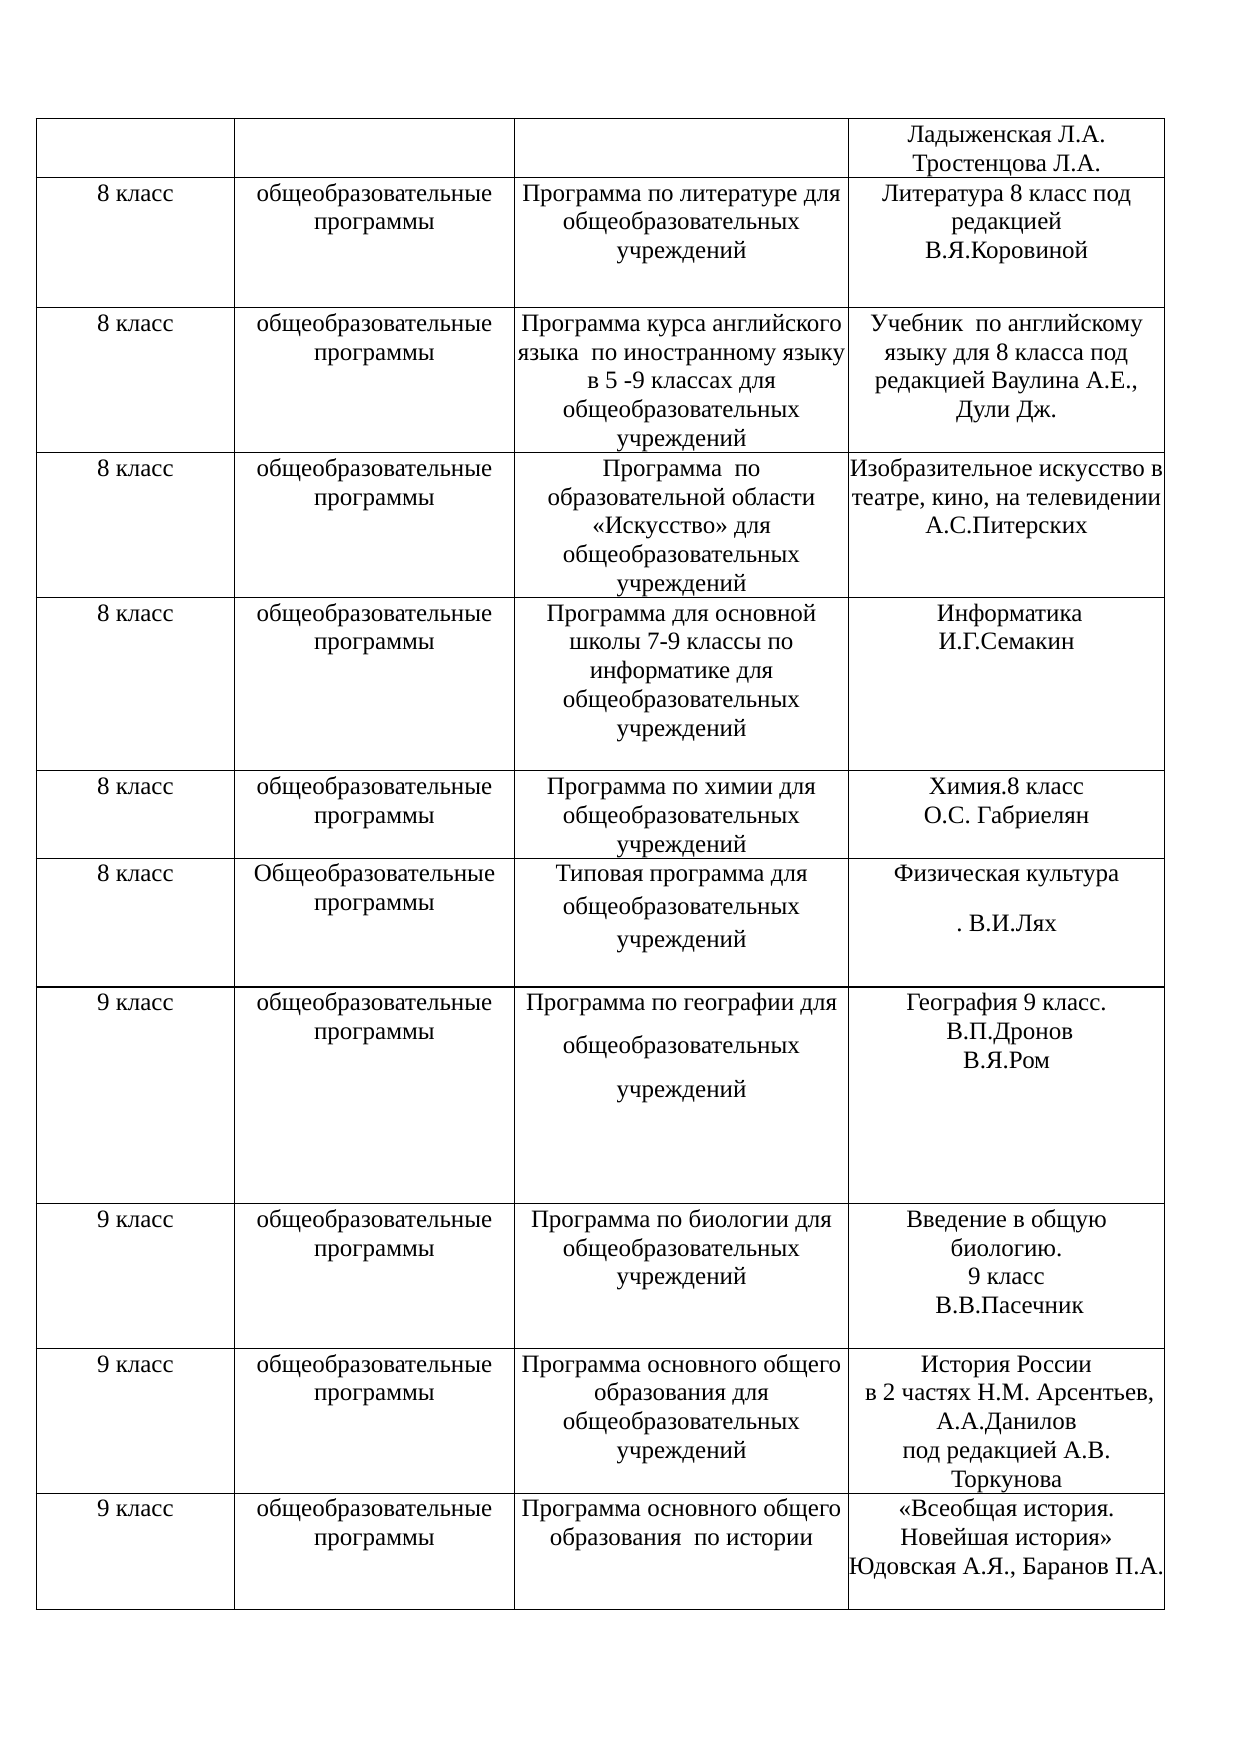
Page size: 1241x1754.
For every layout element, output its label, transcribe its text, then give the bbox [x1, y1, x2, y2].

table_cell [28, 118, 36, 177]
table_cell общеобразовательные программы [235, 1204, 514, 1348]
table_cell Программа по образовательной области «Искусство» для общеобразовательных учреждений [515, 453, 848, 597]
table_cell [1224, 1493, 1231, 1608]
table_cell Программа по литературе для общеобразовательных учреждений [515, 178, 848, 307]
table_cell общеобразовательные программы [235, 308, 514, 452]
table_cell [1231, 597, 1240, 770]
table_cell Программа основного общего образования по истории [515, 1494, 848, 1608]
table_cell География 9 класс. В.П.Дронов В.Я.Ром [849, 988, 1164, 1203]
table_cell [1224, 770, 1231, 857]
table_cell Введение в общую биологию. 9 класс В.В.Пасечник [849, 1204, 1164, 1348]
table_cell Программа для основной школы 7-9 классы по информатике для общеобразовательных учреждений [515, 598, 848, 770]
table_cell [1224, 986, 1231, 1203]
table_cell «Всеобщая история. Новейшая история» Юдовская А.Я., Баранов П.А. [849, 1494, 1164, 1608]
table_cell Информатика И.Г.Семакин [849, 598, 1164, 770]
table_cell [28, 177, 36, 307]
table_cell Ладыженская Л.А. Тростенцова Л.А. [849, 119, 1164, 177]
table_cell [28, 452, 36, 597]
table_cell 8 класс [37, 598, 234, 770]
table_cell [28, 770, 36, 857]
table_cell [1216, 307, 1223, 452]
table_cell 9 класс [37, 1204, 234, 1348]
table_cell общеобразовательные программы [235, 598, 514, 770]
table_cell [1216, 177, 1223, 307]
table_cell 9 класс [37, 1349, 234, 1492]
table_cell [1216, 118, 1223, 177]
table_cell Типовая программа для общеобразовательных учреждений [515, 859, 848, 986]
table_cell общеобразовательные программы [235, 771, 514, 857]
table_cell [1165, 452, 1216, 597]
table_cell [1224, 118, 1231, 177]
table_cell 9 класс [37, 1494, 234, 1608]
table_cell 9 класс [37, 988, 234, 1203]
table_cell [1224, 1203, 1231, 1348]
table_cell [1165, 177, 1216, 307]
table_cell [28, 307, 36, 452]
table_cell 8 класс [37, 771, 234, 857]
table_cell Общеобразовательные программы [235, 859, 514, 986]
table_cell Программа по географии для общеобразовательных учреждений [515, 988, 848, 1203]
table_cell [28, 858, 36, 986]
table_cell [235, 119, 514, 177]
table_cell Программа по химии для общеобразовательных учреждений [515, 771, 848, 857]
table_cell [1224, 597, 1231, 770]
table_cell [28, 597, 36, 770]
table_cell [1224, 452, 1231, 597]
table_cell 8 класс [37, 453, 234, 597]
table_cell [1231, 1348, 1240, 1492]
table_cell Изобразительное искусство в театре, кино, на телевидении А.С.Питерских [849, 453, 1164, 597]
table_cell [1216, 986, 1223, 1203]
table_cell [1165, 1348, 1216, 1492]
table_cell [1165, 770, 1216, 857]
table_cell общеобразовательные программы [235, 453, 514, 597]
table_cell [1165, 118, 1216, 177]
table_cell [1231, 1493, 1240, 1608]
table_cell [1216, 1493, 1223, 1608]
table_cell [1224, 177, 1231, 307]
table_cell [1216, 1348, 1223, 1492]
table_cell [1231, 452, 1240, 597]
table_cell 8 класс [37, 859, 234, 986]
table_cell [1231, 118, 1240, 177]
table_cell [1231, 986, 1240, 1203]
table_cell [1231, 177, 1240, 307]
table_cell [1231, 307, 1240, 452]
table_cell История России в 2 частях Н.М. Арсентьев, А.А.Данилов под редакцией А.В. Торкунова [849, 1349, 1164, 1492]
table_cell [28, 1348, 36, 1492]
table_cell [1231, 858, 1240, 986]
table_cell [37, 119, 234, 177]
table_cell Химия.8 класс О.С. Габриелян [849, 771, 1164, 857]
table_cell [1165, 858, 1216, 986]
table_cell [1216, 858, 1223, 986]
table_cell Учебник по английскому языку для 8 класса под редакцией Ваулина А.Е., Дули Дж. [849, 308, 1164, 452]
table_cell 8 класс [37, 308, 234, 452]
table_cell [28, 1203, 36, 1348]
table_cell [1216, 770, 1223, 857]
table_cell Программа основного общего образования для общеобразовательных учреждений [515, 1349, 848, 1492]
table_cell Физическая культура . В.И.Лях [849, 859, 1164, 986]
table_cell общеобразовательные программы [235, 1349, 514, 1492]
table_cell Программа по биологии для общеобразовательных учреждений [515, 1204, 848, 1348]
table_cell [1231, 1203, 1240, 1348]
table_cell [1165, 986, 1216, 1203]
table_cell общеобразовательные программы [235, 1494, 514, 1608]
table_cell [515, 119, 848, 177]
table_cell [1231, 770, 1240, 857]
table_cell [28, 1493, 36, 1608]
table_cell Литература 8 класс под редакцией В.Я.Коровиной [849, 178, 1164, 307]
table_cell 8 класс [37, 178, 234, 307]
table_cell [1165, 597, 1216, 770]
table_cell [1224, 307, 1231, 452]
table_cell общеобразовательные программы [235, 178, 514, 307]
table_cell [1216, 1203, 1223, 1348]
table_cell [1224, 858, 1231, 986]
table_cell [1165, 1203, 1216, 1348]
table_cell Программа курса английского языка по иностранному языку в 5 -9 классах для общеобразовательных учреждений [515, 308, 848, 452]
table_cell [1224, 1348, 1231, 1492]
table_cell [28, 986, 36, 1203]
table_cell [1216, 452, 1223, 597]
table_cell [1165, 1493, 1216, 1608]
table_cell общеобразовательные программы [235, 988, 514, 1203]
table_cell [1216, 597, 1223, 770]
table_cell [1165, 307, 1216, 452]
